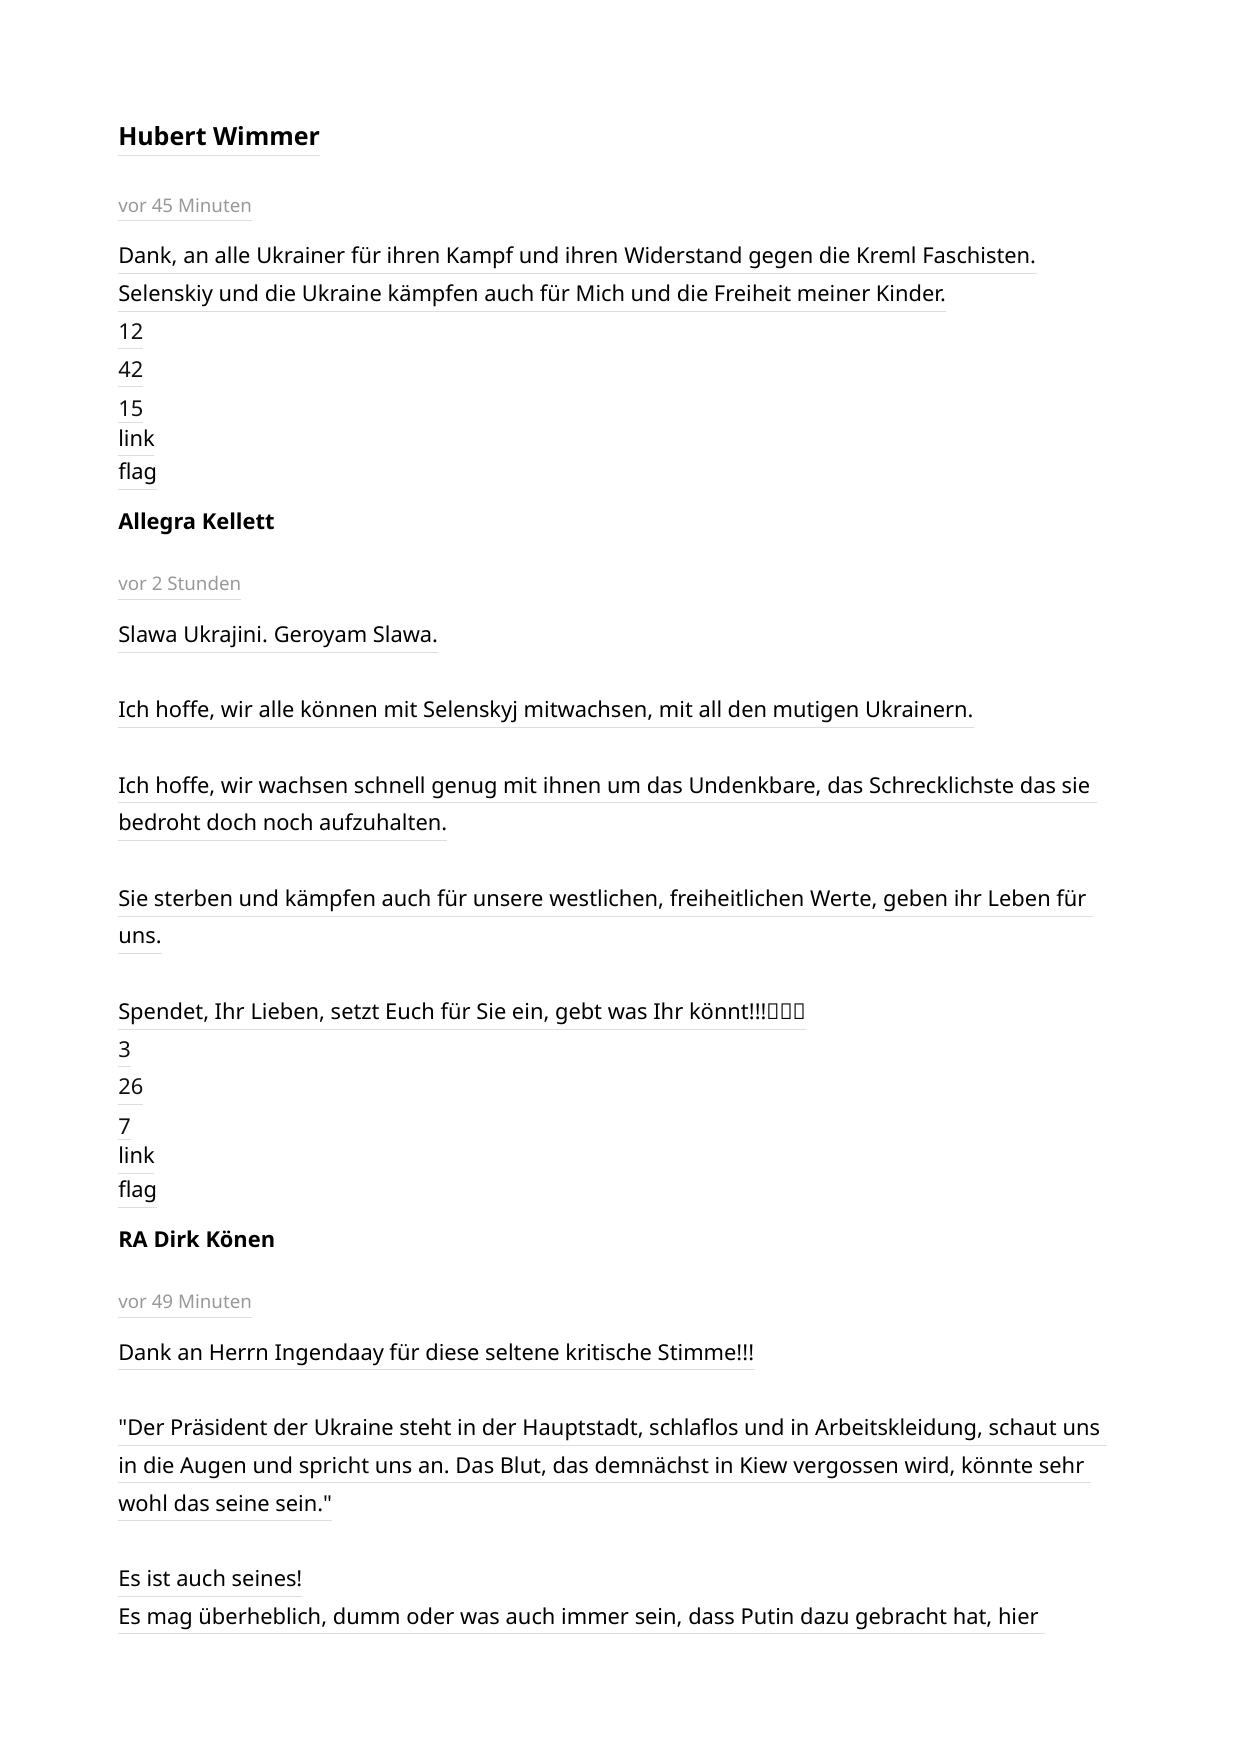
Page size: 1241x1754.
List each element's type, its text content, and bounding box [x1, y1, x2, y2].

text 42 [118, 353, 1122, 387]
text Allegra Kellett [118, 506, 1122, 536]
text Dank an Herrn Ingendaay für diese seltene kritische Stimme!!! "Der Präsident der Ukraine steht in der Hauptstadt, schlaflos und in Arbeitskleidung, schaut uns in die Augen und spricht uns an. Das Blut, das demnächst in Kiew vergossen wird, könnte sehr wohl das seine sein." Es ist auch seines! Es mag überheblich, dumm oder was auch immer sein, dass Putin dazu gebracht hat, hier [118, 1337, 1122, 1634]
text flag [118, 1174, 1122, 1208]
text link [118, 1140, 1122, 1174]
text vor 49 Minuten [118, 1288, 1117, 1318]
text Slawa Ukrajini. Geroyam Slawa. Ich hoffe, wir alle können mit Selenskyj mitwachsen, mit all den mutigen Ukrainern. Ich hoffe, wir wachsen schnell genug mit ihnen um das Undenkbare, das Schrecklichste das sie bedroht doch noch aufzuhalten. Sie sterben und kämpfen auch für unsere westlichen, freiheitlichen Werte, geben ihr Leben für uns. Spendet, Ihr Lieben, setzt Euch für Sie ein, gebt was Ihr könnt!!!💖💖💖 [118, 619, 1122, 1030]
text RA Dirk Könen [118, 1223, 1122, 1253]
text Hubert Wimmer [118, 118, 1122, 156]
text Dank, an alle Ukrainer für ihren Kampf und ihren Widerstand gegen die Kreml Faschisten. Selenskiy und die Ukraine kämpfen auch für Mich und die Freiheit meiner Kinder. [118, 240, 1122, 312]
text vor 2 Stunden [118, 570, 1117, 600]
text 7 [118, 1109, 1122, 1140]
text link [118, 423, 1122, 456]
text 3 [118, 1034, 1122, 1067]
text 12 [118, 316, 1122, 349]
text flag [118, 456, 1122, 490]
text 15 [118, 391, 1122, 423]
text 26 [118, 1071, 1122, 1105]
text vor 45 Minuten [118, 192, 1117, 221]
